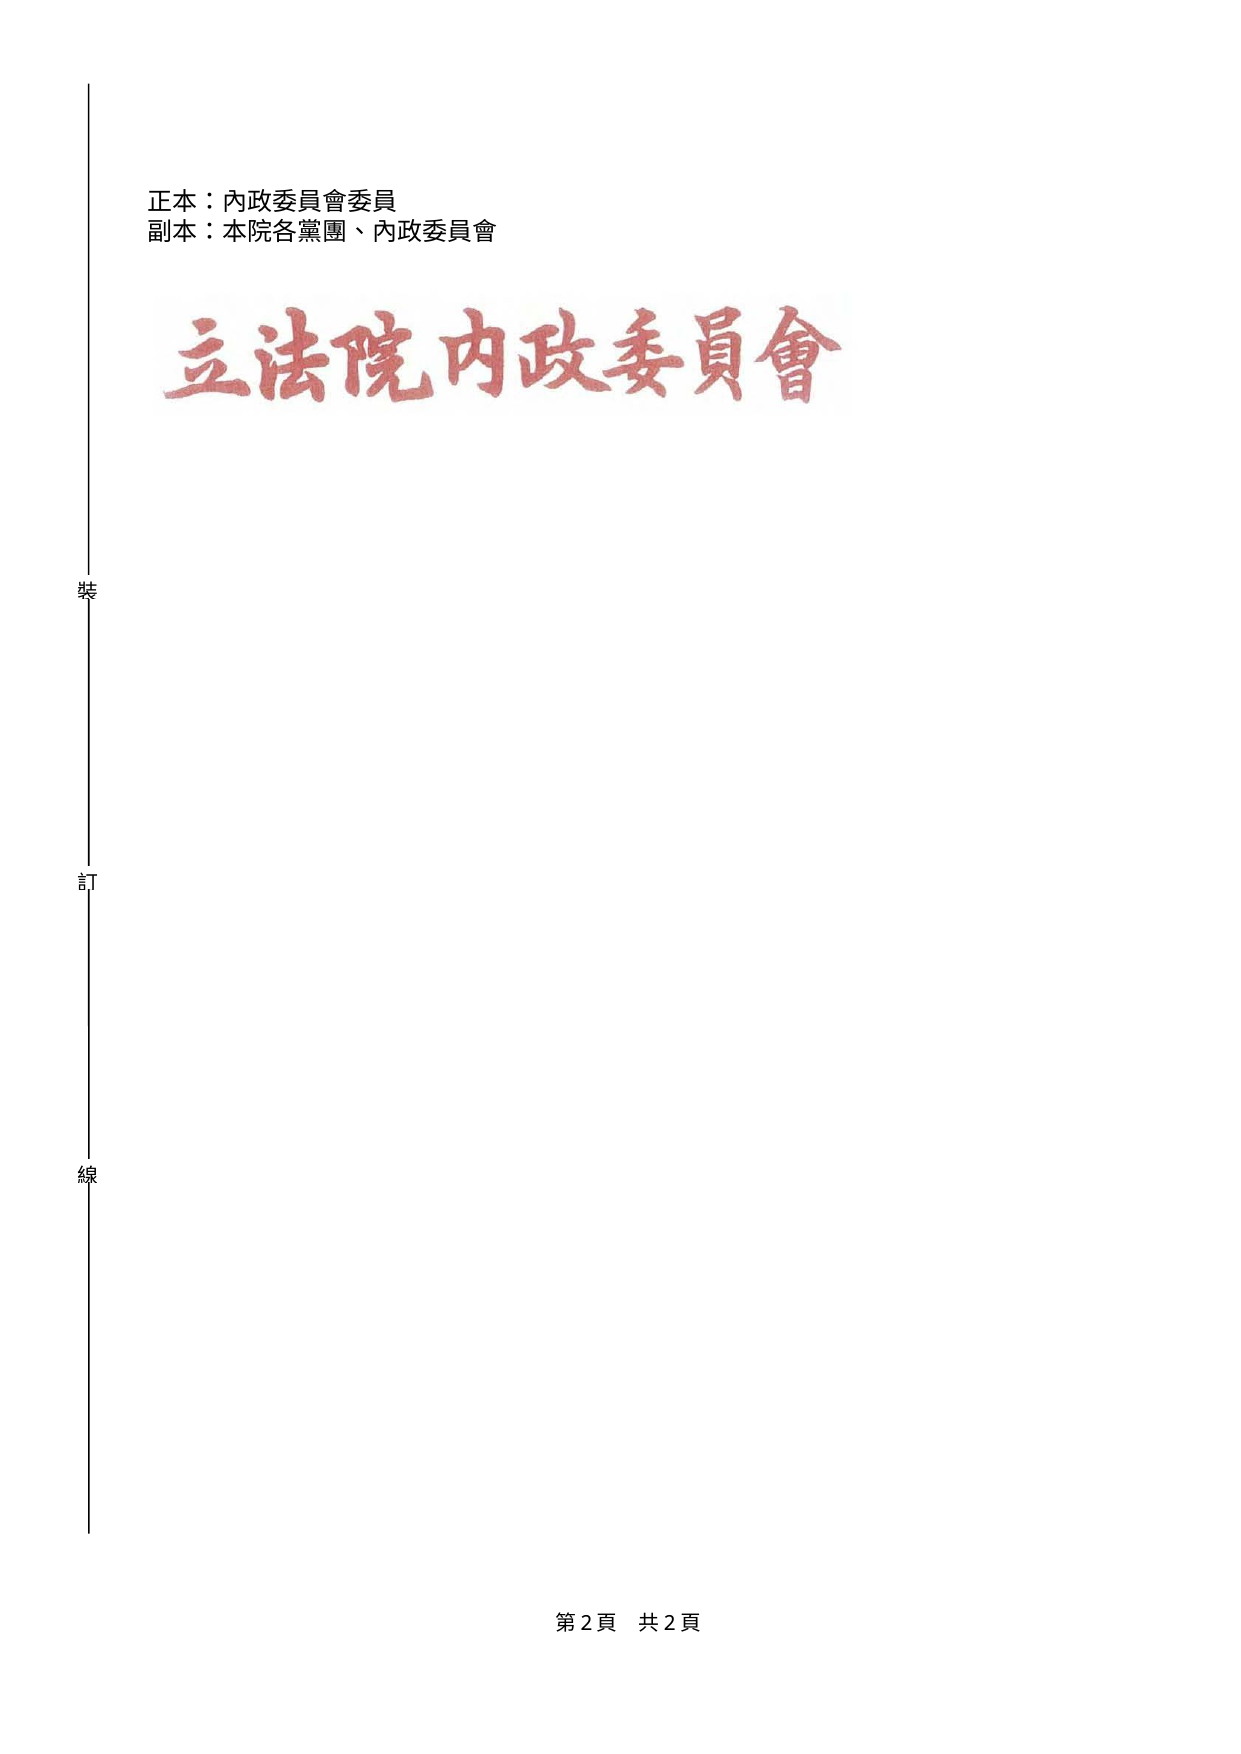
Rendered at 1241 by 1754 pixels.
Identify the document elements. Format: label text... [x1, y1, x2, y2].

text 副本：本院各黨團、內政委員會 [148, 221, 1107, 246]
text 正本：內政委員會委員 [148, 158, 1107, 221]
